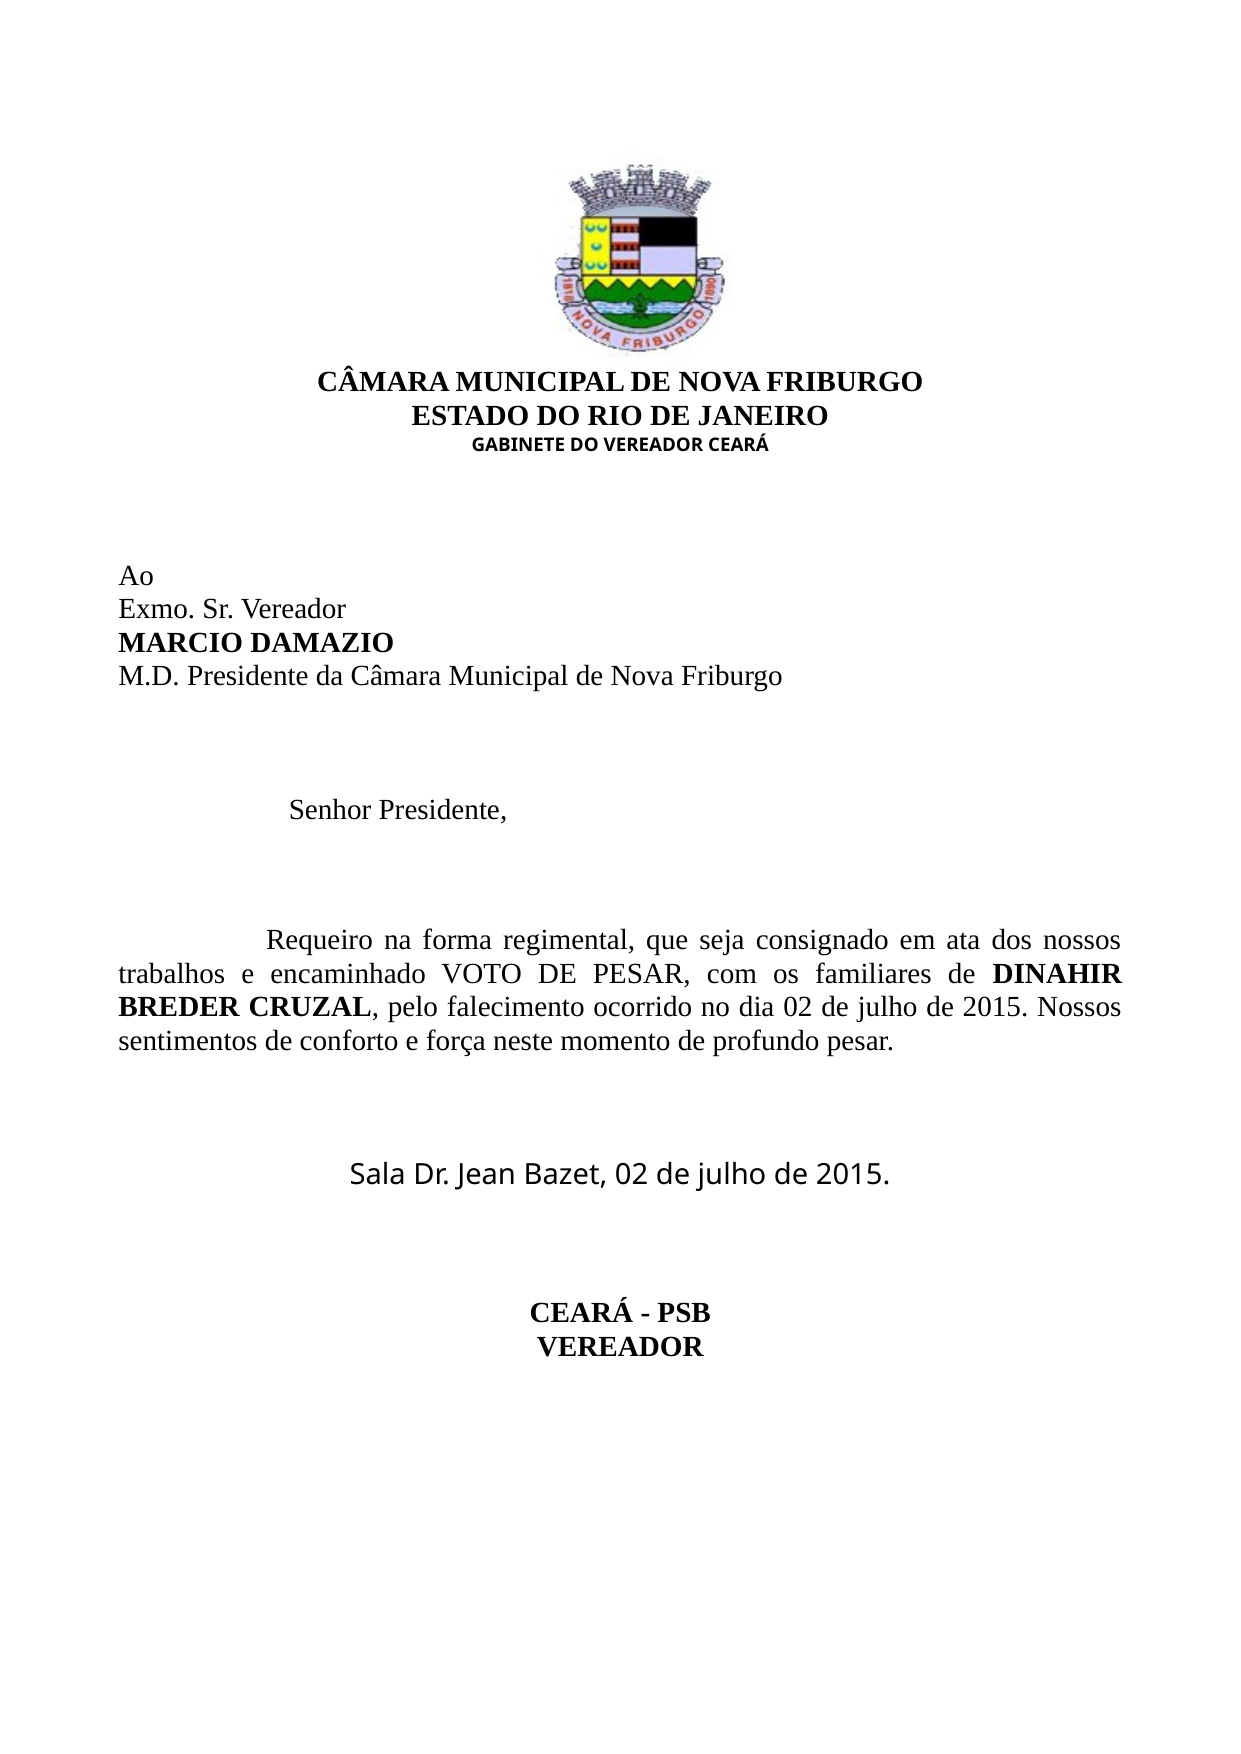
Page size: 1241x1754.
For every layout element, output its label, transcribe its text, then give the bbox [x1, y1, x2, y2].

text M.D. Presidente da Câmara Municipal de Nova Friburgo [118, 658, 1122, 692]
text GABINETE DO VEREADOR CEARÁ [118, 431, 1122, 457]
text VEREADOR [118, 1329, 1122, 1363]
text Sala Dr. Jean Bazet, 02 de julho de 2015. [118, 1154, 1122, 1193]
text MARCIO DAMAZIO [118, 625, 1122, 658]
text Senhor Presidente, [118, 792, 1122, 826]
text CÂMARA MUNICIPAL DE NOVA FRIBURGO [118, 118, 1122, 398]
text Exmo. Sr. Vereador [118, 591, 1122, 625]
text ESTADO DO RIO DE JANEIRO [118, 398, 1122, 431]
text Ao [118, 558, 1122, 591]
text CEARÁ - PSB [118, 1296, 1122, 1329]
text Requeiro na forma regimental, que seja consignado em ata dos nossos trabalhos e encaminhado VOTO DE PESAR, com os familiares de DINAHIR BREDER CRUZAL, pelo falecimento ocorrido no dia 02 de julho de 2015. Nossos sentimentos de conforto e força neste momento de profundo pesar. [118, 922, 1122, 1056]
